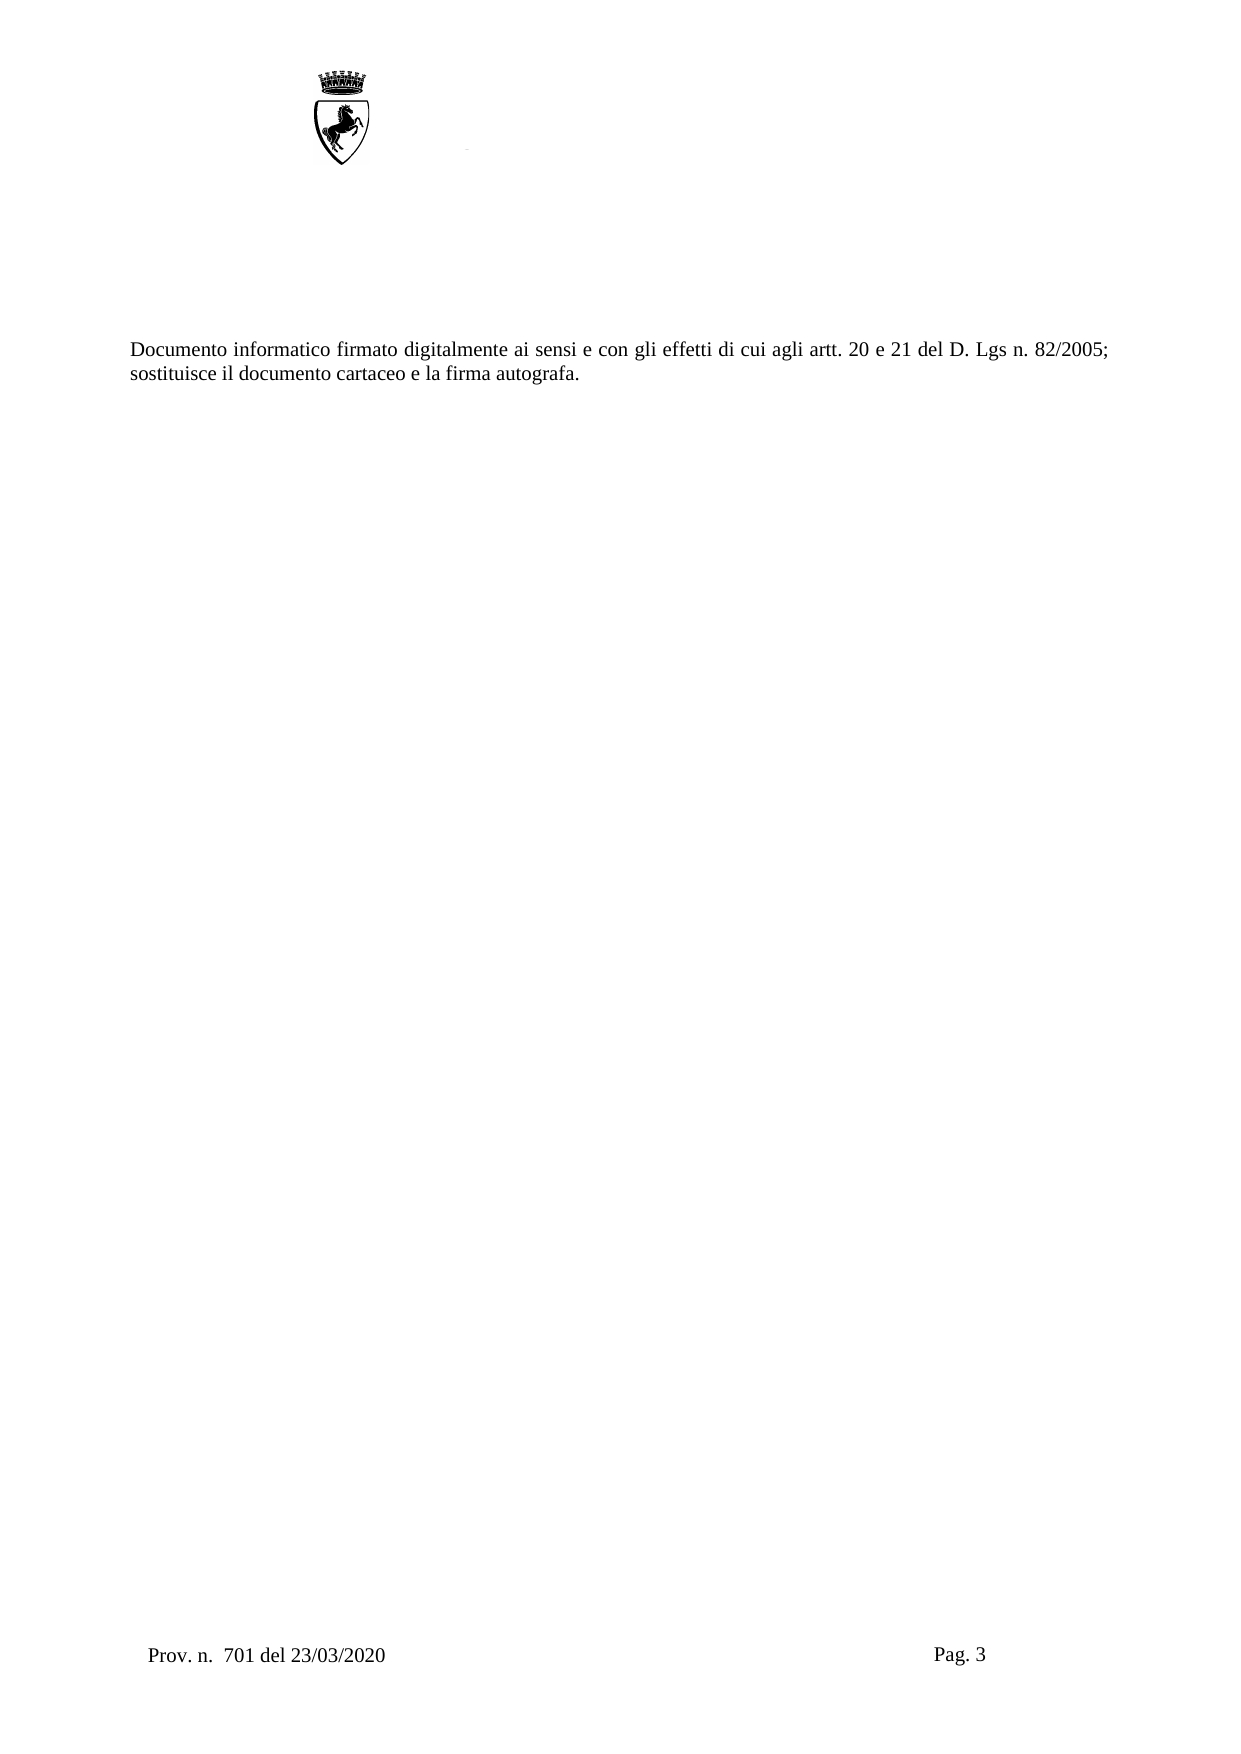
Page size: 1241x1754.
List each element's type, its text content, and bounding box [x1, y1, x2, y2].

picture [313, 70, 370, 165]
text Documento informatico firmato digitalmente ai sensi e con gli effetti di cui agli artt. 20 e 21 del D. Lgs n. 82/2005; sostituisce il documento cartaceo e la firma autografa. [130, 337, 1110, 385]
